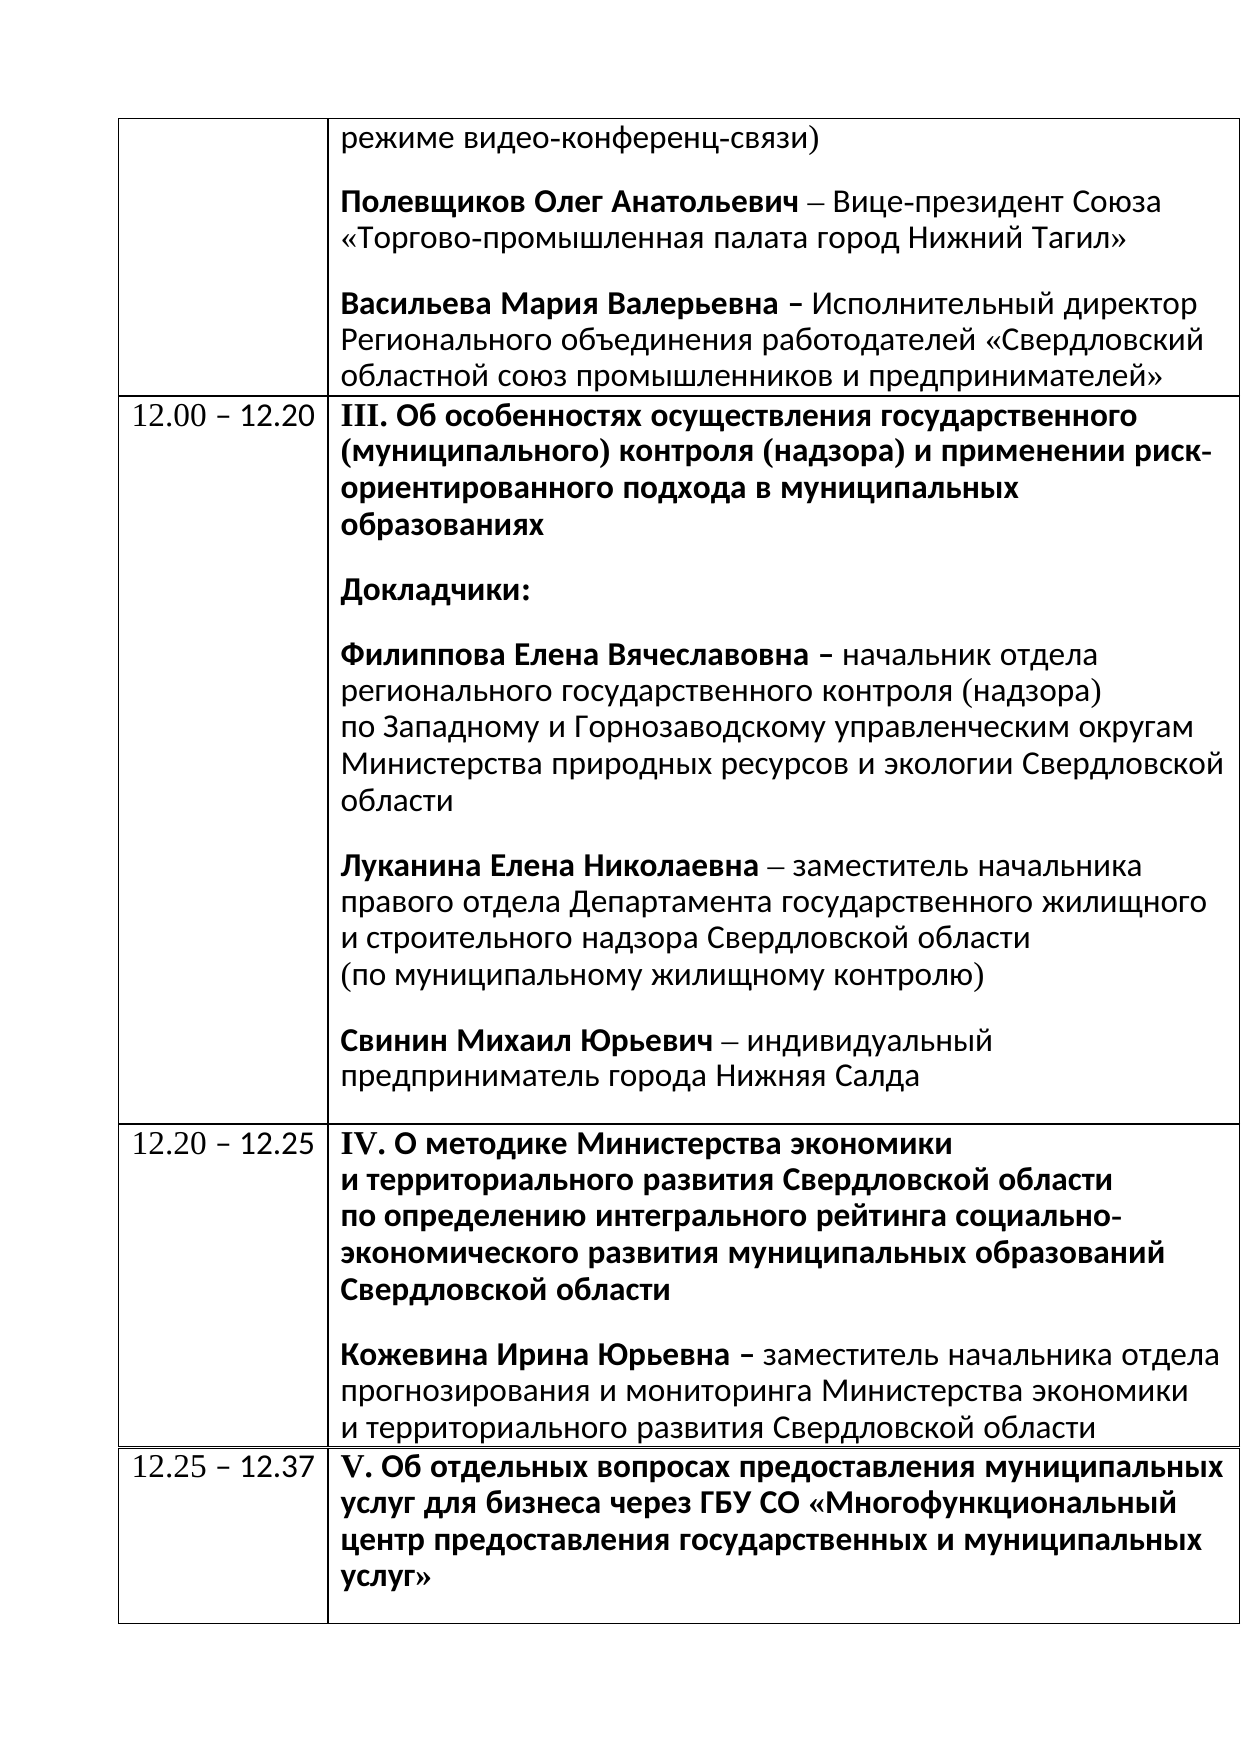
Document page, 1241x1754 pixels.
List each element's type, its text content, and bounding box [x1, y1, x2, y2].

table_cell [119, 119, 327, 395]
table_cell III. Об особенностях осуществления государственного (муниципального) контроля (надзора) и применении риск-ориентированного подхода в муниципальных образованиях Докладчики: Филиппова Елена Вячеславовна – начальник отдела регионального государственного контроля (надзора) по Западному и Горнозаводскому управленческим округам Министерства природных ресурсов и экологии Свердловской области Луканина Елена Николаевна – заместитель начальника правого отдела Департамента государственного жилищного и строительного надзора Свердловской области (по муниципальному жилищному контролю) Свинин Михаил Юрьевич – индивидуальный предприниматель города Нижняя Салда [329, 397, 1239, 1123]
table_cell режиме видео-конференц-связи) Полевщиков Олег Анатольевич – Вице-президент Союза «Торгово-промышленная палата город Нижний Тагил» Васильева Мария Валерьевна – Исполнительный директор Регионального объединения работодателей «Свердловский областной союз промышленников и предпринимателей» [329, 119, 1239, 395]
table_cell V. Об отдельных вопросах предоставления муниципальных услуг для бизнеса через ГБУ СО «Многофункциональный центр предоставления государственных и муниципальных услуг» [329, 1449, 1239, 1623]
table_cell 12.25 – 12.37 [119, 1449, 327, 1623]
table_cell 12.20 – 12.25 [119, 1125, 327, 1446]
table_cell 12.00 – 12.20 [119, 397, 327, 1123]
table_cell IV. О методике Министерства экономики и территориального развития Свердловской области по определению интегрального рейтинга социально-экономического развития муниципальных образований Свердловской области Кожевина Ирина Юрьевна – заместитель начальника отдела прогнозирования и мониторинга Министерства экономики и территориального развития Свердловской области [329, 1125, 1239, 1446]
